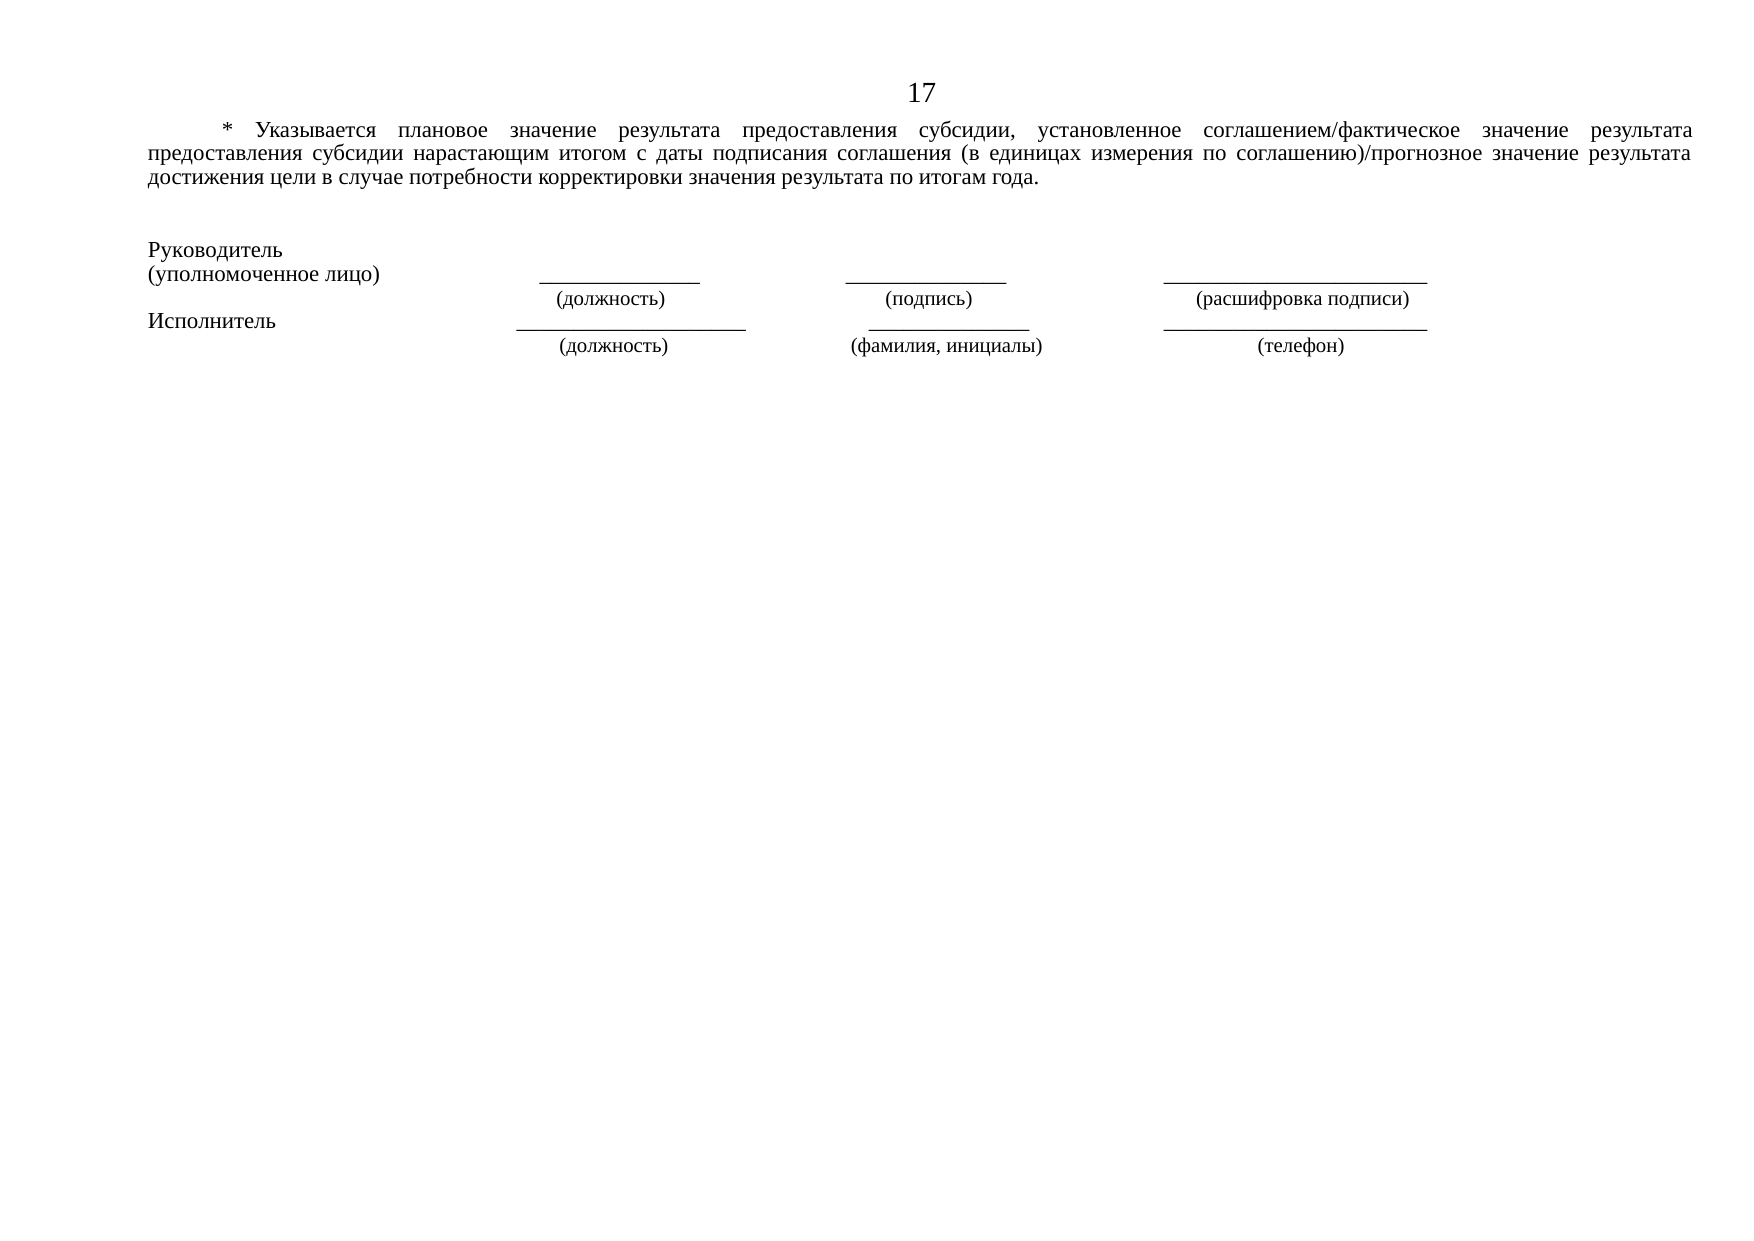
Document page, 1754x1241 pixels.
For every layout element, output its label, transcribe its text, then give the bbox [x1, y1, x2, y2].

text Руководитель [148, 239, 1695, 262]
text (уполномоченное лицо) ______________ ______________ _______________________ [148, 262, 1695, 286]
text (должность) (подпись) (расшифровка подписи) [148, 286, 1695, 310]
text Исполнитель ____________________ ______________ _______________________ [148, 310, 1695, 333]
text (должность) (фамилия, инициалы) (телефон) [148, 333, 1695, 357]
text * Указывается плановое значение результата предоставления субсидии, установленное соглашением/фактическое значение результата предоставления субсидии нарастающим итогом с даты подписания соглашения (в единицах измерения по соглашению)/прогнозное значение результата достижения цели в случае потребности корректировки значения результата по итогам года. [148, 118, 1695, 189]
